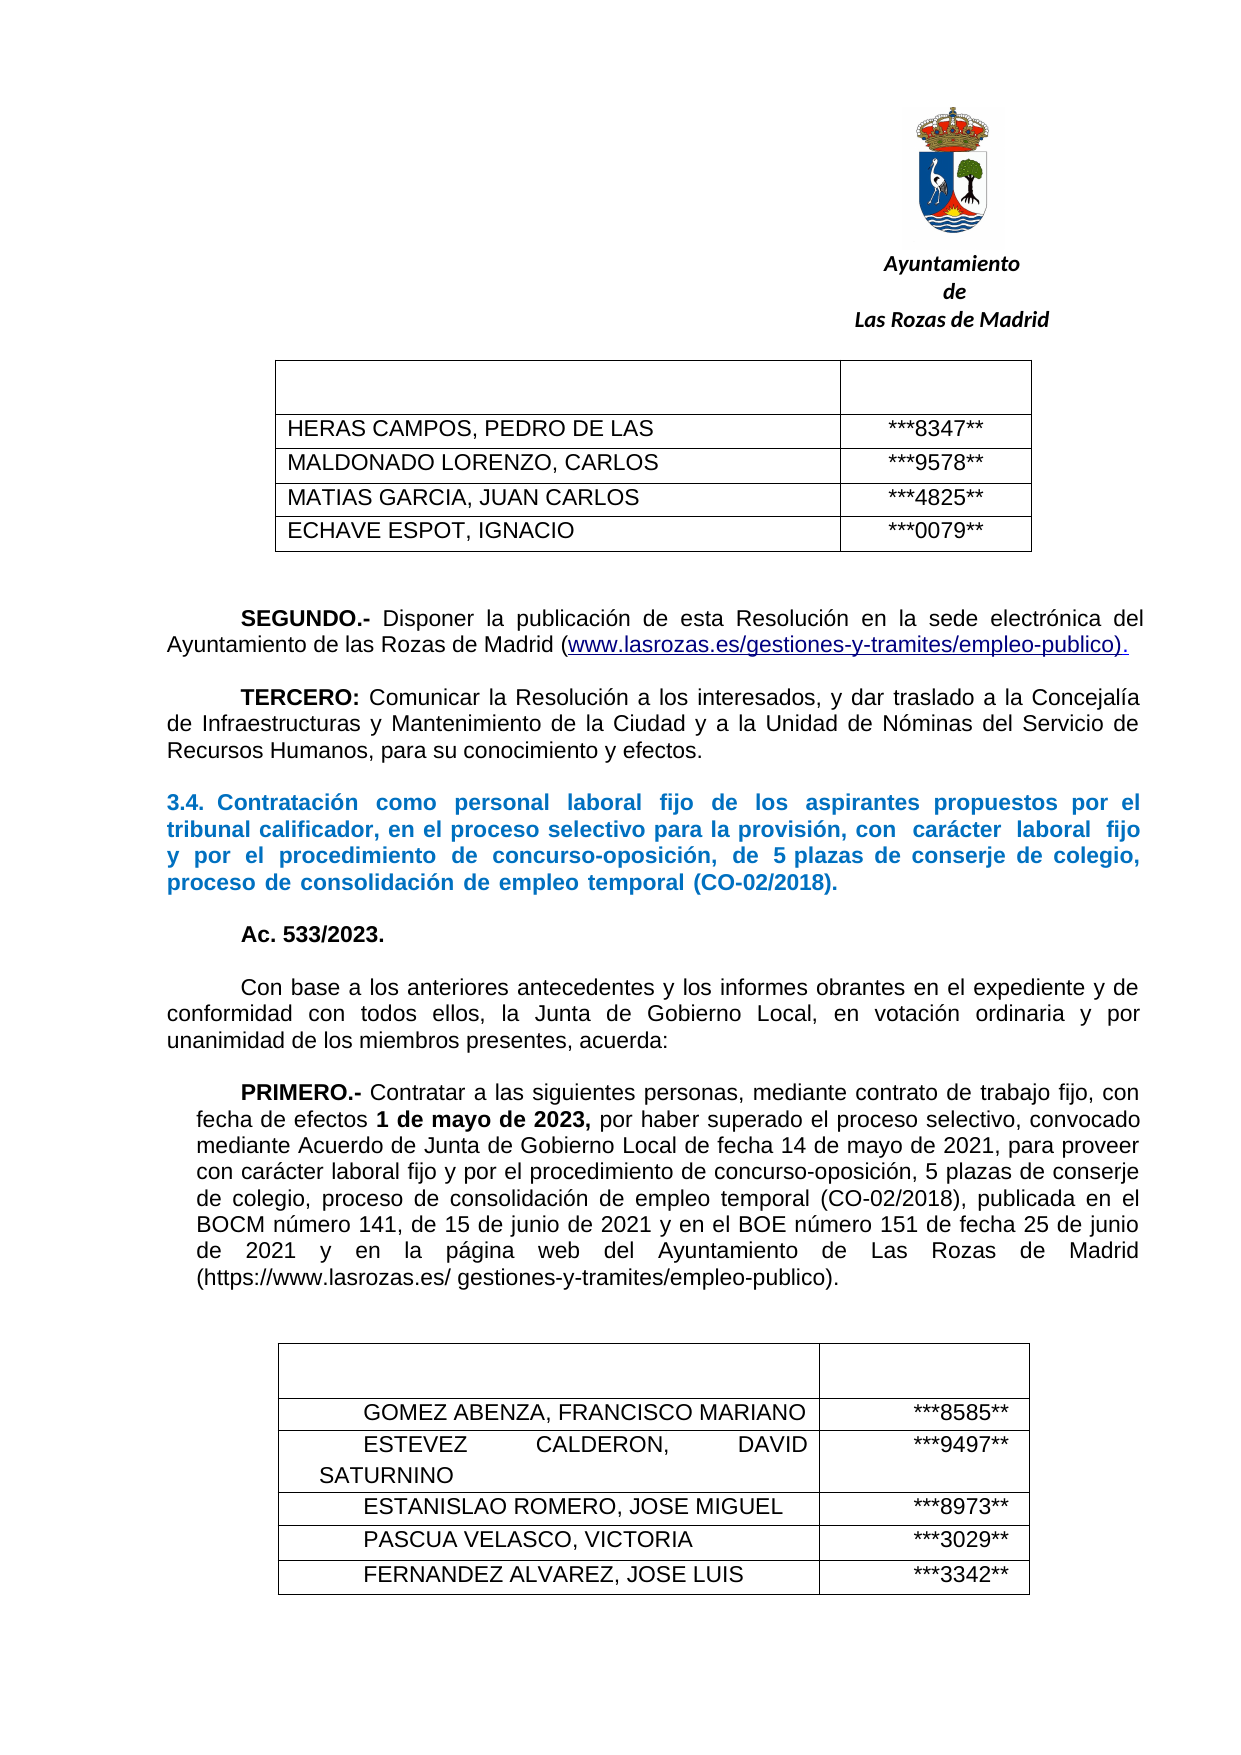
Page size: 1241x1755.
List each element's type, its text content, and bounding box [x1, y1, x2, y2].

table_cell ***4825** [841, 484, 1031, 516]
table_cell ***0079** [841, 517, 1031, 551]
text Ac. 533/2023. [167, 921, 1141, 947]
text PRIMERO.- Contratar a las siguientes personas, mediante contrato de trabajo fijo, con fecha de efectos 1 de mayo de 2023, por haber superado el proceso selectivo, convocado mediante Acuerdo de Junta de Gobierno Local de fecha 14 de mayo de 2021, para proveer con carácter laboral fijo y por el procedimiento de concurso-oposición, 5 plazas de conserje de colegio, proceso de consolidación de empleo temporal (CO-02/2018), publicada en el BOCM número 141, de 15 de junio de 2021 y en el BOE número 151 de fecha 25 de junio de 2021 y en la página web del Ayuntamiento de Las Rozas de Madrid (https://www.lasrozas.es/ gestiones-y-tramites/empleo-publico). [196, 1079, 1141, 1290]
table_cell ***9497** [820, 1431, 1029, 1492]
table_header DNI [820, 1344, 1029, 1397]
text 3.4. Contratación como personal laboral fijo de los aspirantes propuestos por el tribunal calificador, en el proceso selectivo para la provisión, con carácter laboral fijo y por el procedimiento de concurso-oposición, de 5 plazas de conserje de colegio, proceso de consolidación de empleo temporal (CO-02/2018). [167, 789, 1141, 895]
table_cell ECHAVE ESPOT, IGNACIO [276, 517, 840, 551]
table_cell MATIAS GARCIA, JUAN CARLOS [276, 484, 840, 516]
table_header APELLIDOS Y NOMBRE [276, 361, 840, 414]
table_cell ***9578** [841, 449, 1031, 483]
table_cell MALDONADO LORENZO, CARLOS [276, 449, 840, 483]
text TERCERO: Comunicar la Resolución a los interesados, y dar traslado a la Concejalía de Infraestructuras y Mantenimiento de la Ciudad y a la Unidad de Nóminas del Servicio de Recursos Humanos, para su conocimiento y efectos. [167, 684, 1141, 763]
text SEGUNDO.- Disponer la publicación de esta Resolución en la sede electrónica del Ayuntamiento de las Rozas de Madrid (www.lasrozas.es/gestiones-y-tramites/empleo-publico). [167, 605, 1144, 658]
table_header DNI [841, 361, 1031, 414]
table_cell ***8973** [820, 1493, 1029, 1525]
table_cell FERNANDEZ ALVAREZ, JOSE LUIS [279, 1561, 819, 1593]
table_cell ESTANISLAO ROMERO, JOSE MIGUEL [279, 1493, 819, 1525]
table_cell ***8585** [820, 1399, 1029, 1430]
table_cell ***8347** [841, 415, 1031, 448]
table_cell GOMEZ ABENZA, FRANCISCO MARIANO [279, 1399, 819, 1430]
table_cell ***3029** [820, 1526, 1029, 1560]
text Con base a los anteriores antecedentes y los informes obrantes en el expediente y de conformidad con todos ellos, la Junta de Gobierno Local, en votación ordinaria y por unanimidad de los miembros presentes, acuerda: [167, 974, 1141, 1053]
table_cell HERAS CAMPOS, PEDRO DE LAS [276, 415, 840, 448]
table_header APELLIDOS Y NOMBRE [279, 1344, 819, 1397]
table_cell ESTEVEZ CALDERON, DAVID SATURNINO [279, 1431, 819, 1492]
table_cell PASCUA VELASCO, VICTORIA [279, 1526, 819, 1560]
table_cell ***3342** [820, 1561, 1029, 1593]
